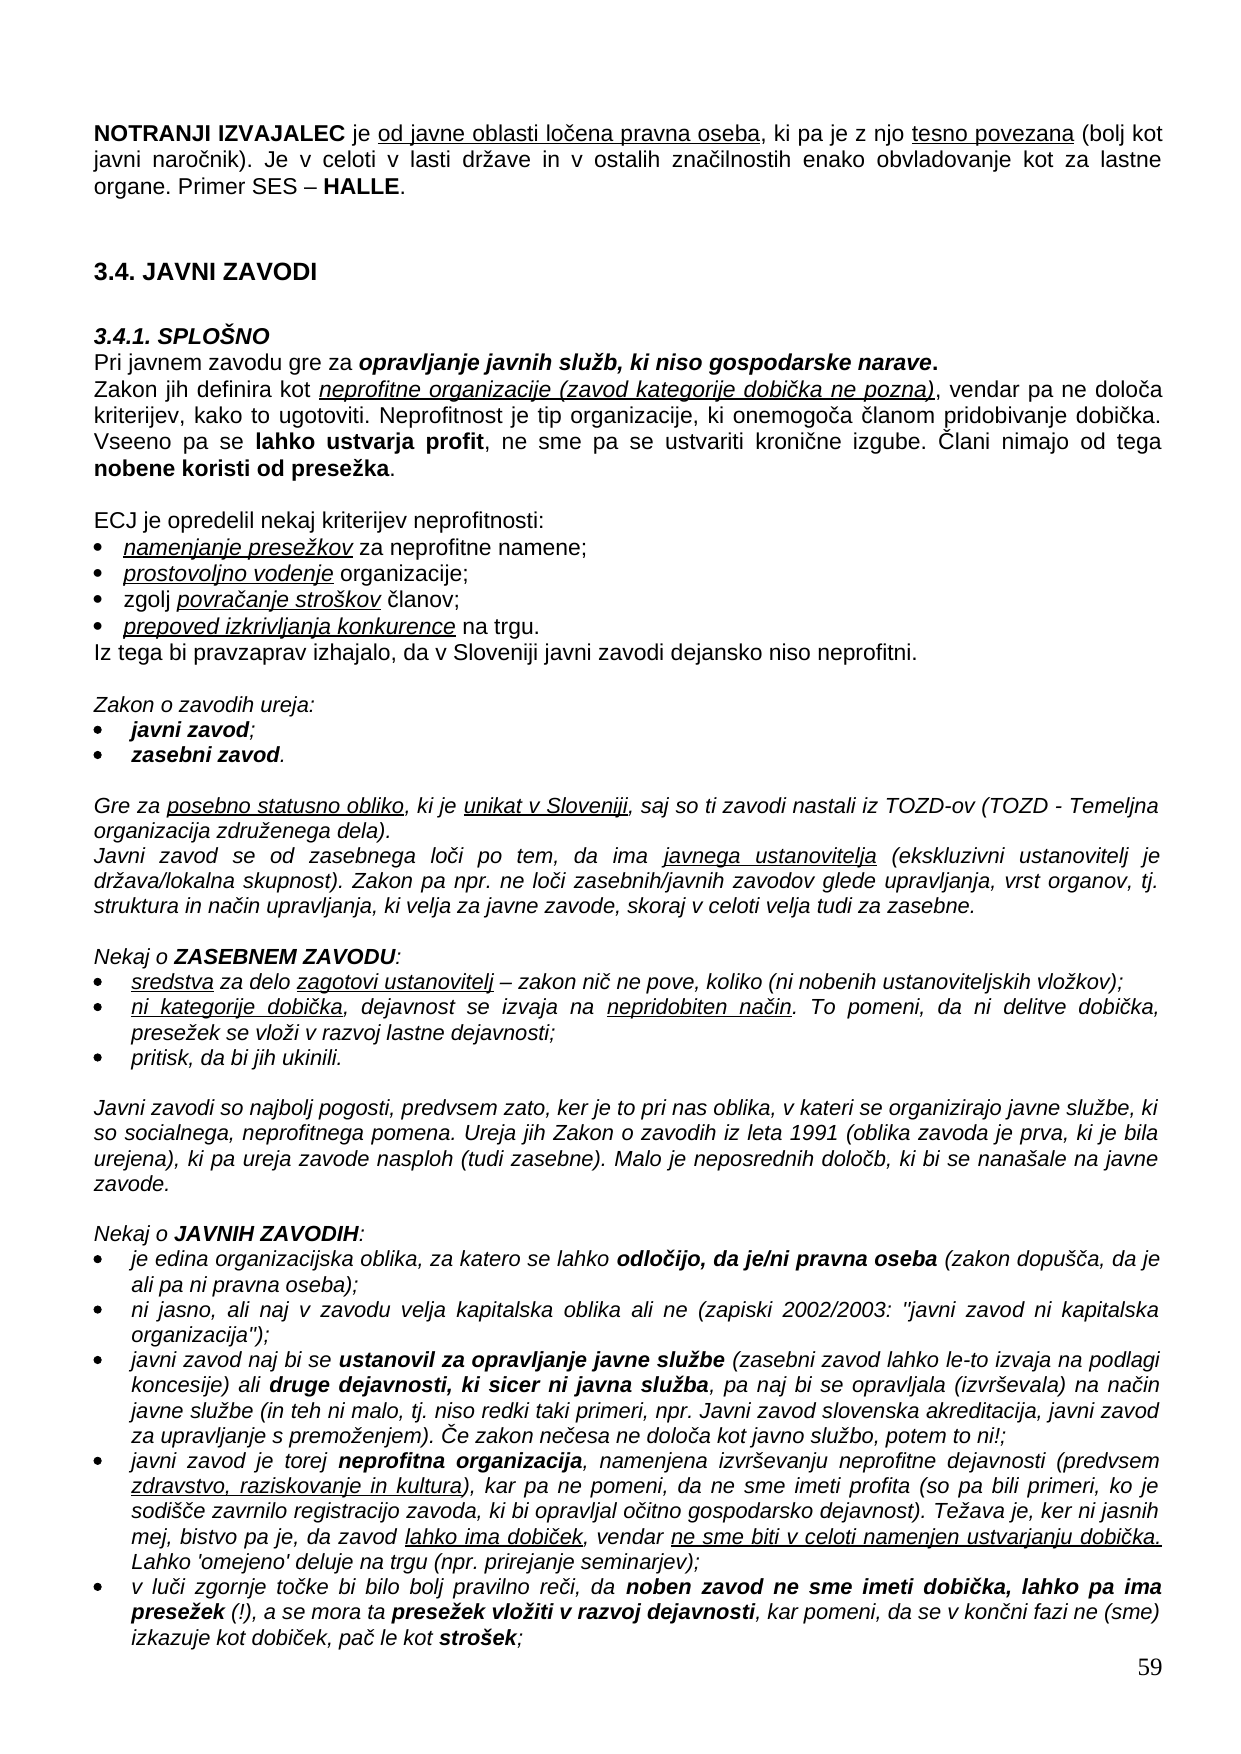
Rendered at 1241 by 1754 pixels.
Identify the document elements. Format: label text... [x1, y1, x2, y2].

text Zakon o zavodih ureja: [94, 692, 1162, 717]
subtitle 3.4.1. SPLOŠNO [94, 312, 1162, 349]
text Zakon jih definira kot neprofitne organizacije (zavod kategorije dobička ne pozna), vendar pa ne določa kriterijev, kako to ugotoviti. Neprofitnost je tip organizacije, ki onemogoča članom pridobivanje dobička. Vseeno pa se lahko ustvarja profit, ne sme pa se ustvariti kronične izgube. Člani nimajo od tega nobene koristi od presežka. [94, 376, 1162, 481]
list ni kategorije dobička, dejavnost se izvaja na nepridobiten način. To pomeni, da ni delitve dobička, presežek se vloži v razvoj lastne dejavnosti; [94, 994, 1162, 1045]
list prepoved izkrivljanja konkurence na trgu. [94, 613, 1162, 639]
text Javni zavodi so najbolj pogosti, predvsem zato, ker je to pri nas oblika, v kateri se organizirajo javne službe, ki so socialnega, neprofitnega pomena. Ureja jih Zakon o zavodih iz leta 1991 (oblika zavoda je prva, ki je bila urejena), ki pa ureja zavode nasploh (tudi zasebne). Malo je neposrednih določb, ki bi se nanašale na javne zavode. [94, 1095, 1162, 1196]
text 3.4. Javni zavodi [94, 257, 1162, 285]
list pritisk, da bi jih ukinili. [94, 1045, 1162, 1070]
text Nekaj o zasebnem zavodu: [94, 944, 1162, 969]
list zasebni zavod. [94, 742, 1162, 767]
text Gre za posebno statusno obliko, ki je unikat v Sloveniji, saj so ti zavodi nastali iz TOZD-ov (TOZD - Temeljna organizacija združenega dela). [94, 793, 1162, 843]
list javni zavod naj bi se ustanovil za opravljanje javne službe (zasebni zavod lahko le-to izvaja na podlagi koncesije) ali druge dejavnosti, ki sicer ni javna služba, pa naj bi se opravljala (izvrševala) na način javne službe (in teh ni malo, tj. niso redki taki primeri, npr. Javni zavod slovenska akreditacija, javni zavod za upravljanje s premoženjem). Če zakon nečesa ne določa kot javno službo, potem to ni!; [94, 1347, 1162, 1448]
text Javni zavod se od zasebnega loči po tem, da ima javnega ustanovitelja (ekskluzivni ustanovitelj je država/lokalna skupnost). Zakon pa npr. ne loči zasebnih/javnih zavodov glede upravljanja, vrst organov, tj. struktura in način upravljanja, ki velja za javne zavode, skoraj v celoti velja tudi za zasebne. [94, 843, 1162, 919]
list javni zavod je torej neprofitna organizacija, namenjena izvrševanju neprofitne dejavnosti (predvsem zdravstvo, raziskovanje in kultura), kar pa ne pomeni, da ne sme imeti profita (so pa bili primeri, ko je sodišče zavrnilo registracijo zavoda, ki bi opravljal očitno gospodarsko dejavnost). Težava je, ker ni jasnih mej, bistvo pa je, da zavod lahko ima dobiček, vendar ne sme biti v celoti namenjen ustvarjanju dobička. Lahko 'omejeno' deluje na trgu (npr. prirejanje seminarjev); [94, 1448, 1162, 1574]
list javni zavod; [94, 717, 1162, 742]
text NOTRANJI IZVAJALEC je od javne oblasti ločena pravna oseba, ki pa je z njo tesno povezana (bolj kot javni naročnik). Je v celoti v lasti države in v ostalih značilnostih enako obvladovanje kot za lastne organe. Primer SES – Halle. [94, 120, 1162, 199]
list v luči zgornje točke bi bilo bolj pravilno reči, da noben zavod ne sme imeti dobička, lahko pa ima presežek (!), a se mora ta presežek vložiti v razvoj dejavnosti, kar pomeni, da se v končni fazi ne (sme) izkazuje kot dobiček, pač le kot strošek; [94, 1574, 1162, 1650]
list sredstva za delo zagotovi ustanovitelj – zakon nič ne pove, koliko (ni nobenih ustanoviteljskih vložkov); [94, 969, 1162, 994]
list zgolj povračanje stroškov članov; [94, 586, 1162, 613]
text Iz tega bi pravzaprav izhajalo, da v Sloveniji javni zavodi dejansko niso neprofitni. [94, 639, 1162, 665]
text ECJ je opredelil nekaj kriterijev neprofitnosti: [94, 507, 1162, 534]
list ni jasno, ali naj v zavodu velja kapitalska oblika ali ne (zapiski 2002/2003: ''javni zavod ni kapitalska organizacija''); [94, 1297, 1162, 1347]
list prostovoljno vodenje organizacije; [94, 560, 1162, 586]
list je edina organizacijska oblika, za katero se lahko odločijo, da je/ni pravna oseba (zakon dopušča, da je ali pa ni pravna oseba); [94, 1246, 1162, 1297]
text Nekaj o javnih zavodih: [94, 1221, 1162, 1246]
text Pri javnem zavodu gre za opravljanje javnih služb, ki niso gospodarske narave. [94, 349, 1162, 376]
list namenjanje presežkov za neprofitne namene; [94, 534, 1162, 560]
